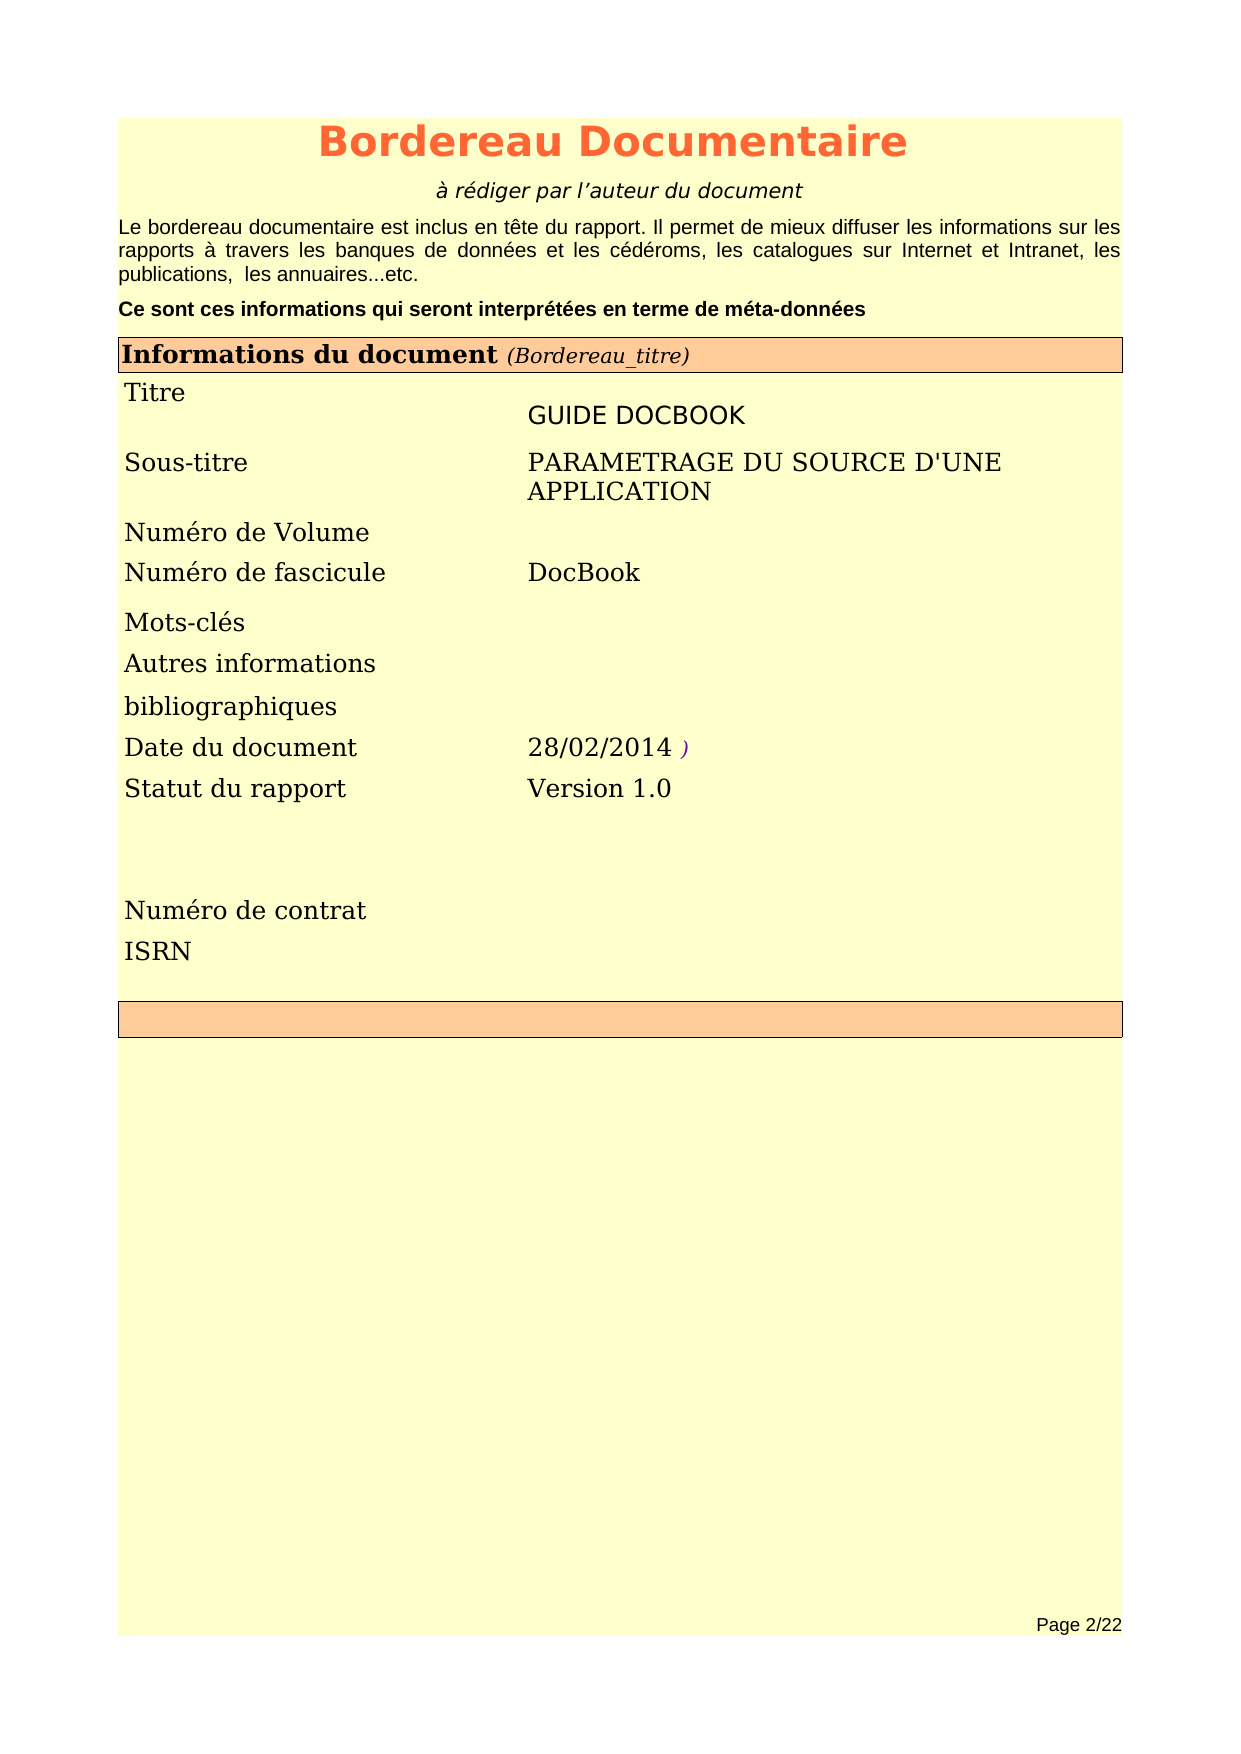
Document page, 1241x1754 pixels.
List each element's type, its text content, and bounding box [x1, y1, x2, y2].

table_cell Mots-clés [118, 602, 522, 643]
table_cell [118, 809, 522, 850]
table_cell Date du document [118, 728, 522, 768]
text Informations du document (Bordereau_titre) [119, 338, 1122, 372]
table_cell Numéro de contrat [118, 891, 522, 931]
table_cell Autres informations bibliographiques [118, 643, 522, 728]
table_cell Sous-titre [118, 442, 522, 512]
table_cell Version 1.0 [522, 768, 1122, 809]
table_header Titre [118, 373, 522, 442]
table_cell [522, 809, 1122, 850]
table_cell PARAMETRAGE DU SOURCE D'UNE APPLICATION [522, 442, 1122, 512]
table_cell [522, 643, 1122, 728]
text à rédiger par l’auteur du document [118, 179, 1122, 203]
text Le bordereau documentaire est inclus en tête du rapport. Il permet de mieux diffuser les informations sur les rapports à travers les banques de données et les cédéroms, les catalogues sur Internet et Intranet, les publications, les annuaires...etc. [118, 216, 1122, 286]
table_cell Statut du rapport [118, 768, 522, 809]
table_cell Numéro de fascicule [118, 553, 522, 602]
table_cell [118, 850, 522, 891]
text Ce sont ces informations qui seront interprétées en terme de méta-données [118, 298, 1122, 321]
table_cell ISRN [118, 931, 522, 972]
table_cell [522, 512, 1122, 553]
table_cell [522, 850, 1122, 891]
table_cell [522, 602, 1122, 643]
table_cell [522, 891, 1122, 931]
table_cell 28/02/2014 ) [522, 728, 1122, 768]
table_cell Numéro de Volume [118, 512, 522, 553]
table_cell DocBook [522, 553, 1122, 602]
title Bordereau Documentaire [118, 118, 1122, 167]
table_cell [522, 931, 1122, 972]
table_header GUIDE DOCBOOK [522, 373, 1122, 442]
